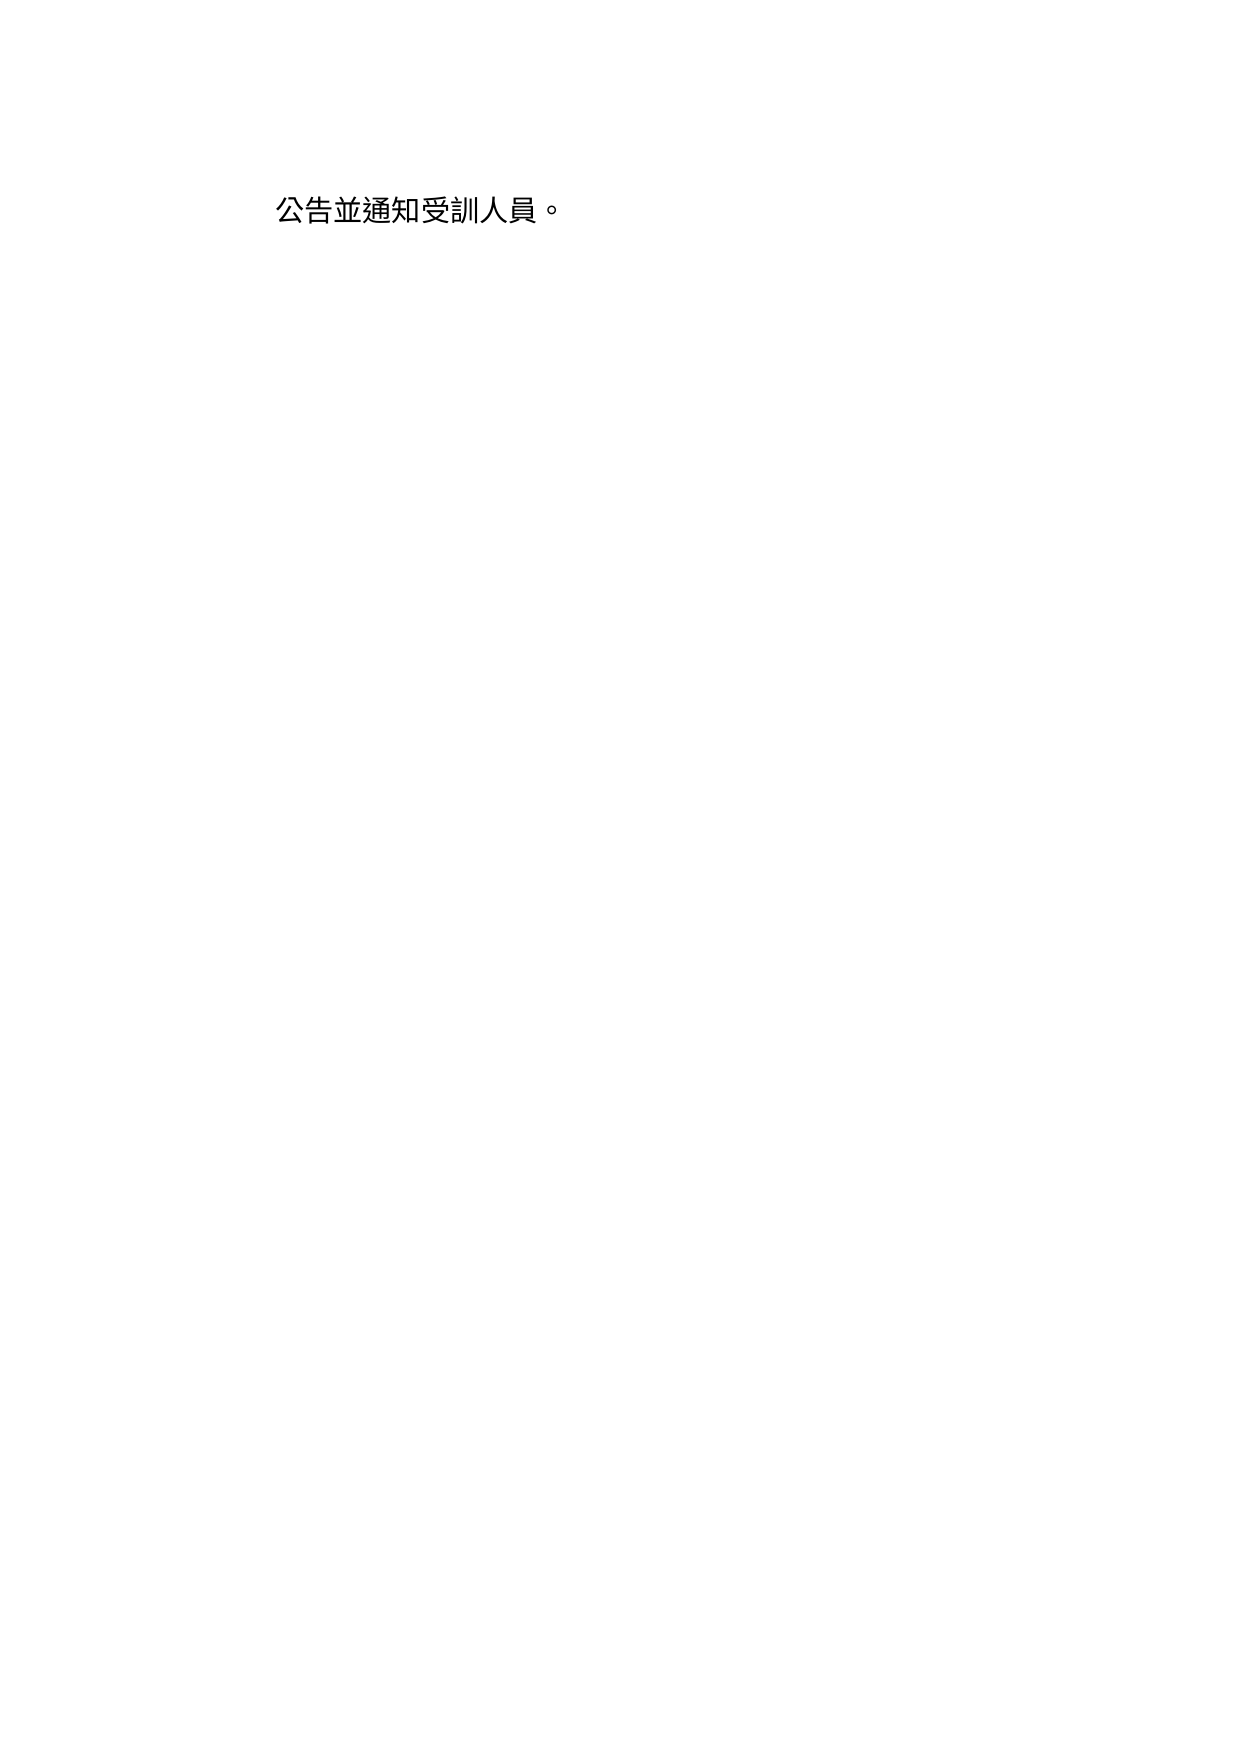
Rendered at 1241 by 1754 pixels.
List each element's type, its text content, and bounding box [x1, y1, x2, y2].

text 十二、薦升簡、正升監、委升薦、佐升正及員升高員訓練期間如遇天災、癘疫或突發事件，致無法進行全程實體訓練或測驗時，保訓會得視實際需要，在不牴觸相關晉升官等（資位）訓練辦法等規定前提下，酌予調整該年度案例書面寫作與測驗成績項目及其百分比、專題研討方式及測驗實施方式等事項，公告並通知受訓人員。 [187, 164, 1053, 239]
